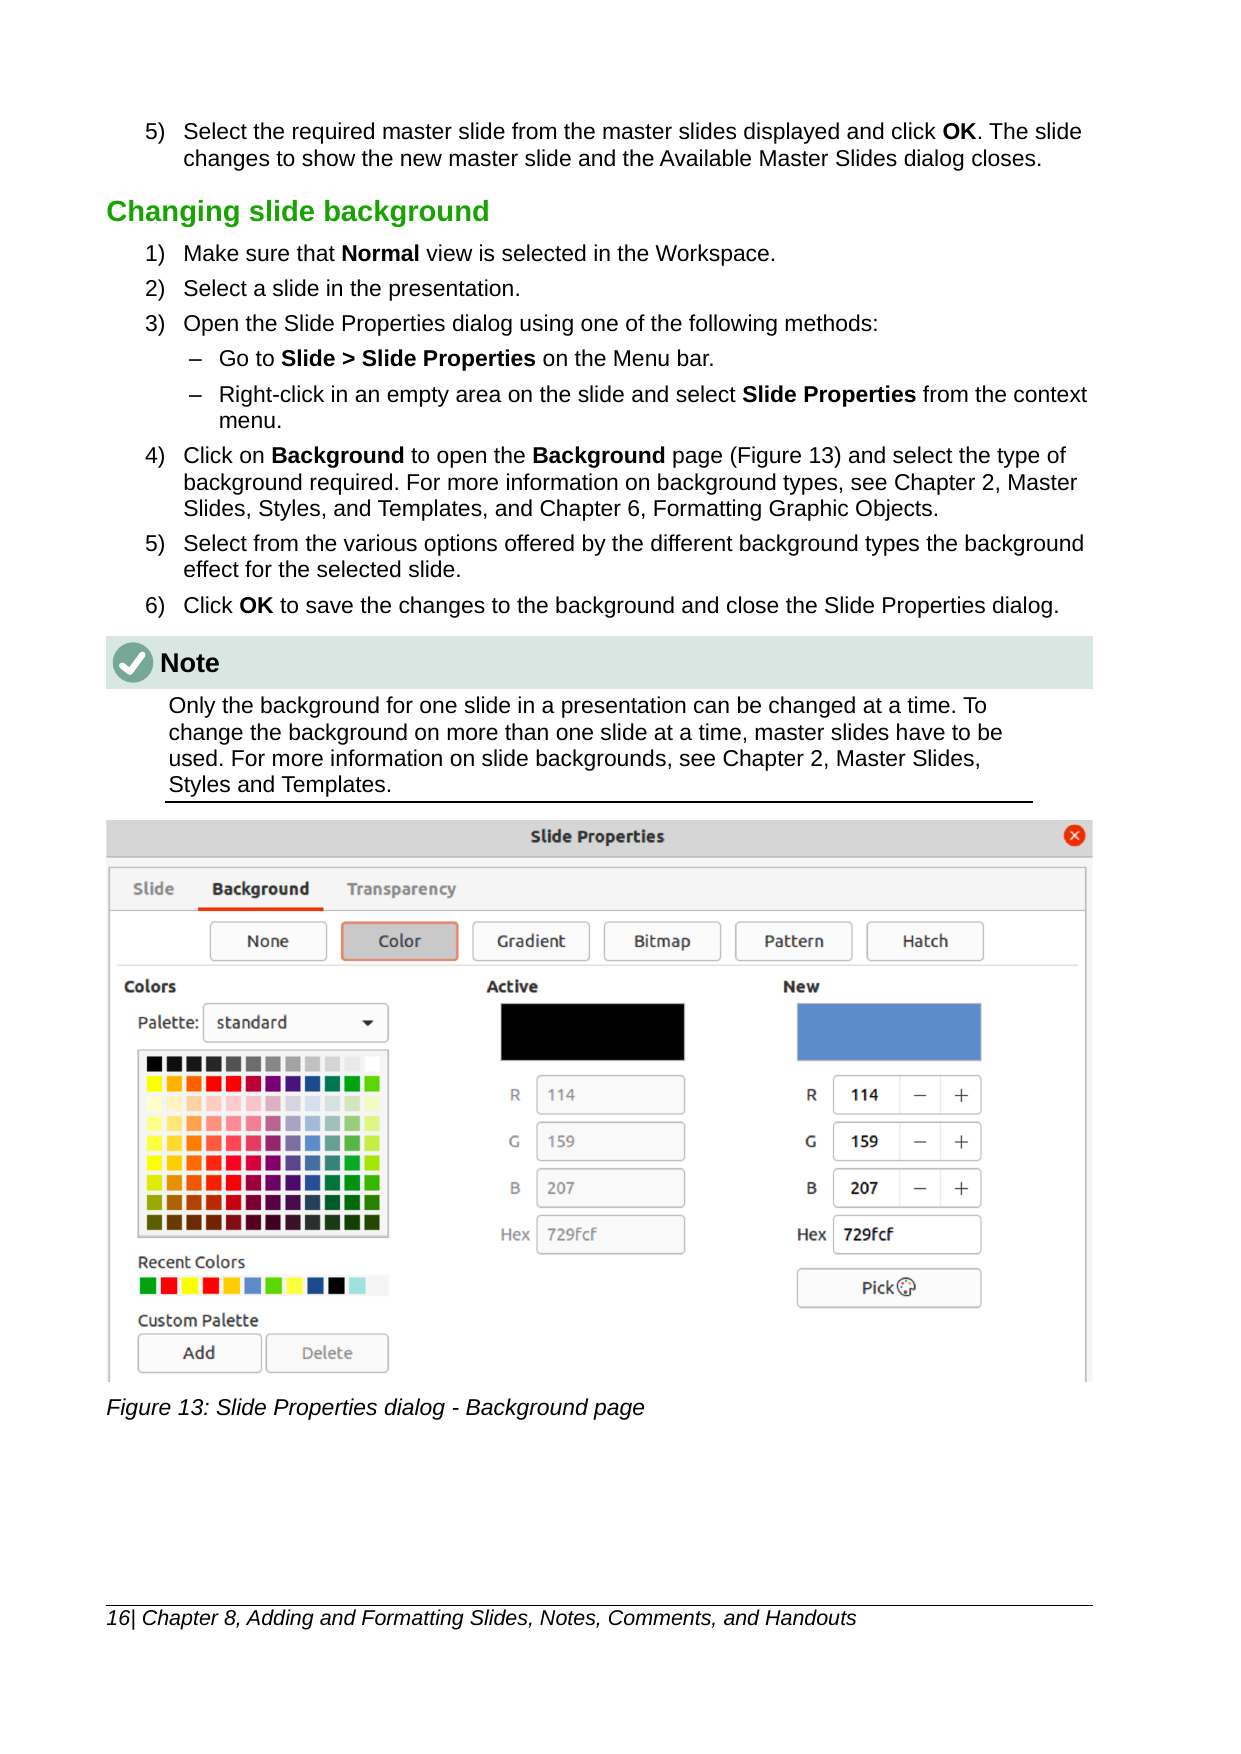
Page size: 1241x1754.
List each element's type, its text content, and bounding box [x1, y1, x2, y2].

text Figure 13: Slide Properties dialog - Background page [106, 1393, 1093, 1420]
text Only the background for one slide in a presentation can be changed at a time. To change the background on more than one slide at a time, master slides have to be used. For more information on slide backgrounds, see Chapter 2, Master Slides, Styles and Templates. [165, 689, 1033, 801]
list Select from the various options offered by the different background types the background effect for the selected slide. [165, 530, 1093, 583]
list Go to Slide > Slide Properties on the Menu bar. [189, 345, 1093, 372]
subtitle Note [106, 636, 1093, 689]
list Make sure that Normal view is selected in the Workspace. [165, 240, 1093, 266]
list Click OK to save the changes to the background and close the Slide Properties dialog. [165, 592, 1093, 618]
list Right-click in an empty area on the slide and select Slide Properties from the context menu. [189, 381, 1093, 433]
list Open the Slide Properties dialog using one of the following methods: [165, 310, 1093, 337]
picture [106, 820, 1093, 1382]
list Click on Background to open the Background page (Figure 13) and select the type of background required. For more information on background types, see Chapter 2, Master Slides, Styles, and Templates, and Chapter 6, Formatting Graphic Objects. [165, 442, 1093, 521]
subtitle Changing slide background [106, 194, 1093, 228]
list Select the required master slide from the master slides displayed and click OK. The slide changes to show the new master slide and the Available Master Slides dialog closes. [165, 118, 1093, 171]
list Select a slide in the presentation. [165, 275, 1093, 301]
